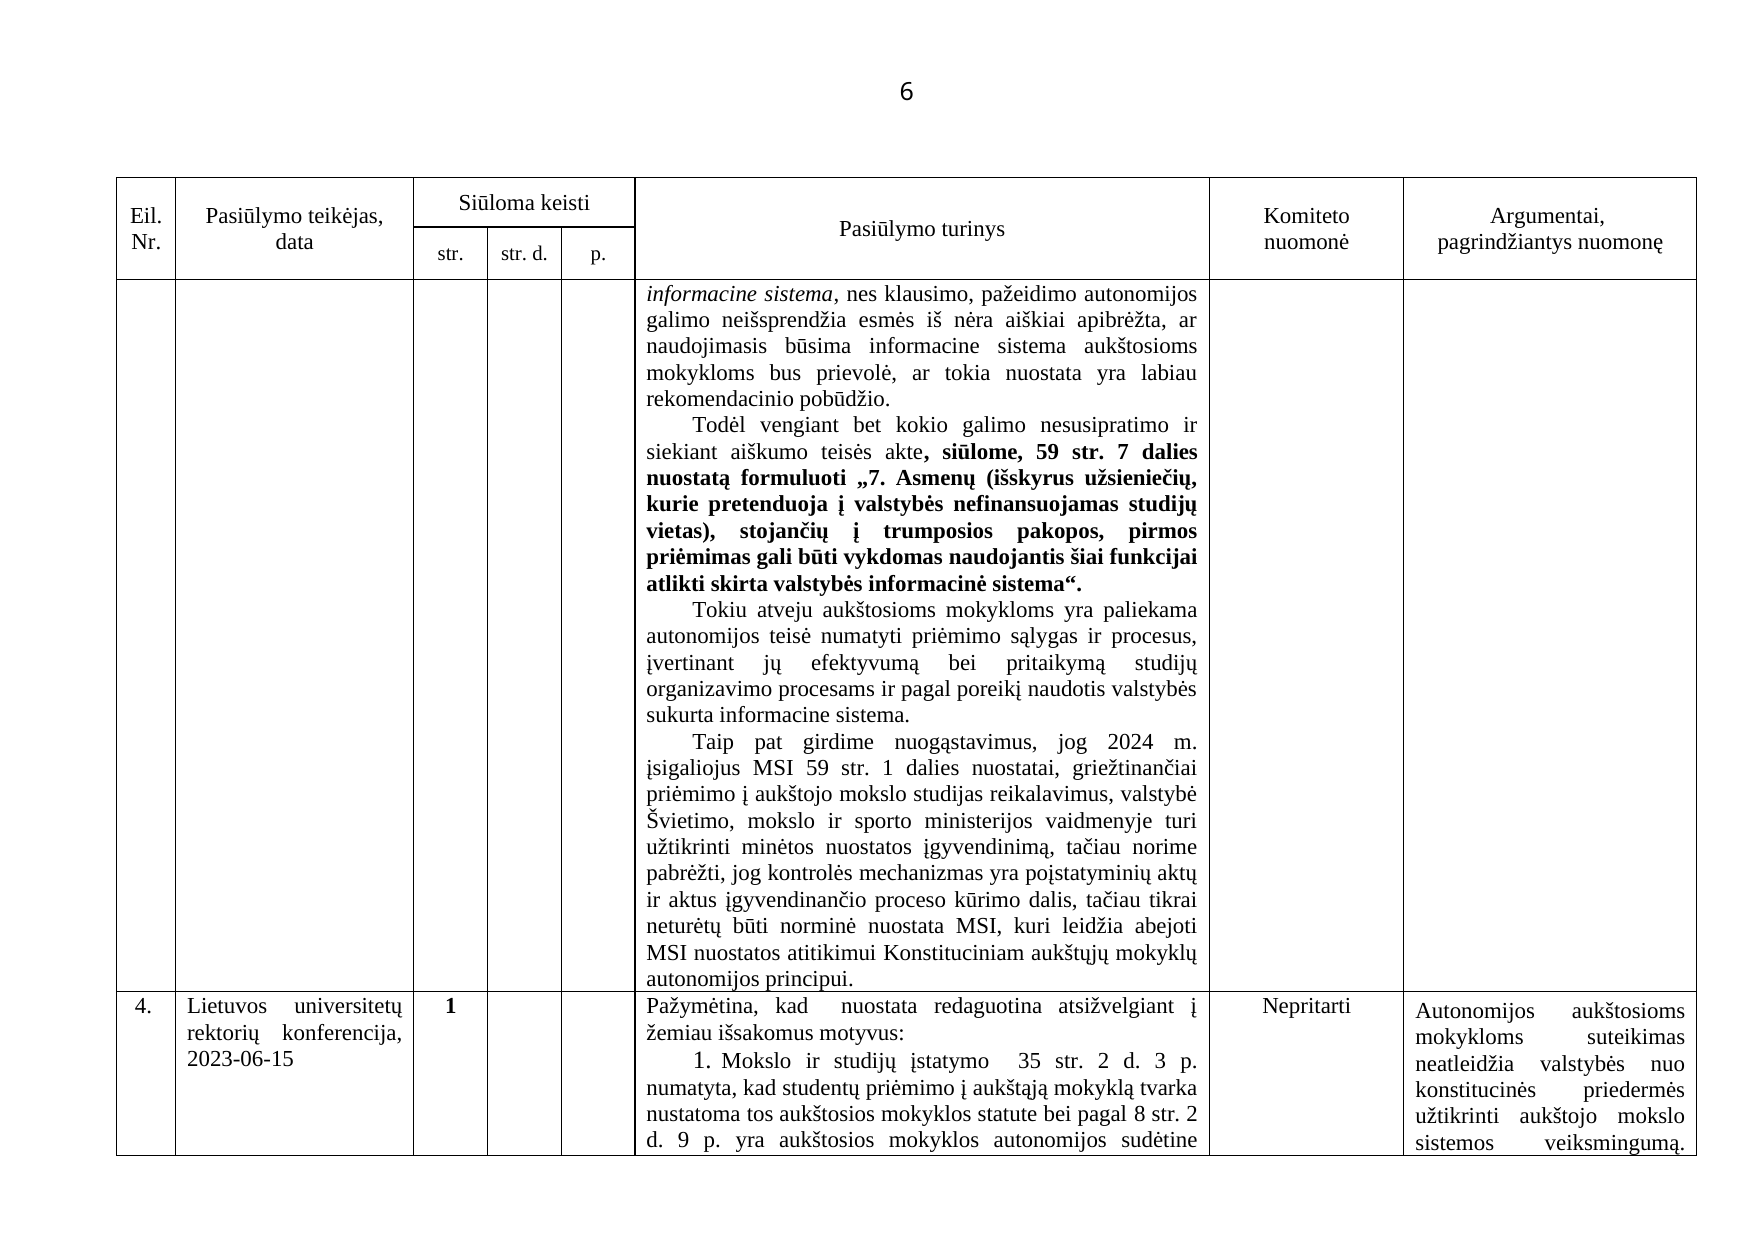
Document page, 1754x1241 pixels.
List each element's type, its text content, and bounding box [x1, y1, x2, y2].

table_cell Autonomijos aukštosioms mokykloms suteikimas neatleidžia valstybės nuo konstitucinės priedermės užtikrinti aukštojo mokslo sistemos veiksmingumą. [1404, 992, 1696, 1155]
table_cell p. [562, 228, 634, 279]
table_cell str. d. [488, 228, 561, 279]
table_header Argumentai, pagrindžiantys nuomonę [1404, 178, 1696, 279]
table_cell Pažymėtina, kad nuostata redaguotina atsižvelgiant į žemiau išsakomus motyvus: Mokslo ir studijų įstatymo 35 str. 2 d. 3 p. numatyta, kad studentų priėmimo į aukštąją mokyklą tvarka nustatoma tos aukštosios mokyklos statute bei pagal 8 str. 2 d. 9 p. yra aukštosios mokyklos autonomijos sudėtine [636, 992, 1209, 1155]
table_cell [117, 280, 175, 991]
table_cell [1210, 280, 1403, 991]
table_cell [488, 992, 561, 1155]
table_cell str. [414, 228, 487, 279]
table_cell informacine sistema, nes klausimo, pažeidimo autonomijos galimo neišsprendžia esmės iš nėra aiškiai apibrėžta, ar naudojimasis būsima informacine sistema aukštosioms mokykloms bus prievolė, ar tokia nuostata yra labiau rekomendacinio pobūdžio. Todėl vengiant bet kokio galimo nesusipratimo ir siekiant aiškumo teisės akte, siūlome, 59 str. 7 dalies nuostatą formuluoti „7. Asmenų (išskyrus užsieniečių, kurie pretenduoja į valstybės nefinansuojamas studijų vietas), stojančių į trumposios pakopos, pirmos priėmimas gali būti vykdomas naudojantis šiai funkcijai atlikti skirta valstybės informacinė sistema“. Tokiu atveju aukštosioms mokykloms yra paliekama autonomijos teisė numatyti priėmimo sąlygas ir procesus, įvertinant jų efektyvumą bei pritaikymą studijų organizavimo procesams ir pagal poreikį naudotis valstybės sukurta informacine sistema. Taip pat girdime nuogąstavimus, jog 2024 m. įsigaliojus MSI 59 str. 1 dalies nuostatai, griežtinančiai priėmimo į aukštojo mokslo studijas reikalavimus, valstybė Švietimo, mokslo ir sporto ministerijos vaidmenyje turi užtikrinti minėtos nuostatos įgyvendinimą, tačiau norime pabrėžti, jog kontrolės mechanizmas yra poįstatyminių aktų ir aktus įgyvendinančio proceso kūrimo dalis, tačiau tikrai neturėtų būti norminė nuostata MSI, kuri leidžia abejoti MSI nuostatos atitikimui Konstituciniam aukštųjų mokyklų autonomijos principui. [636, 280, 1209, 991]
table_header Komiteto nuomonė [1210, 178, 1403, 279]
table_cell [562, 280, 634, 991]
table_cell 4. [117, 992, 175, 1155]
table_header Eil. Nr. [117, 178, 175, 279]
table_cell Lietuvos universitetų rektorių konferencija, 2023-06-15 [176, 992, 413, 1155]
table_cell [176, 280, 413, 991]
table_cell Nepritarti [1210, 992, 1403, 1155]
table_cell [562, 992, 634, 1155]
table_header Siūloma keisti [414, 178, 634, 226]
table_cell [1404, 280, 1696, 991]
table_header Pasiūlymo turinys [636, 178, 1209, 279]
table_cell 1 [414, 992, 487, 1155]
table_header Pasiūlymo teikėjas, data [176, 178, 413, 279]
table_cell [414, 280, 487, 991]
table_cell [488, 280, 561, 991]
